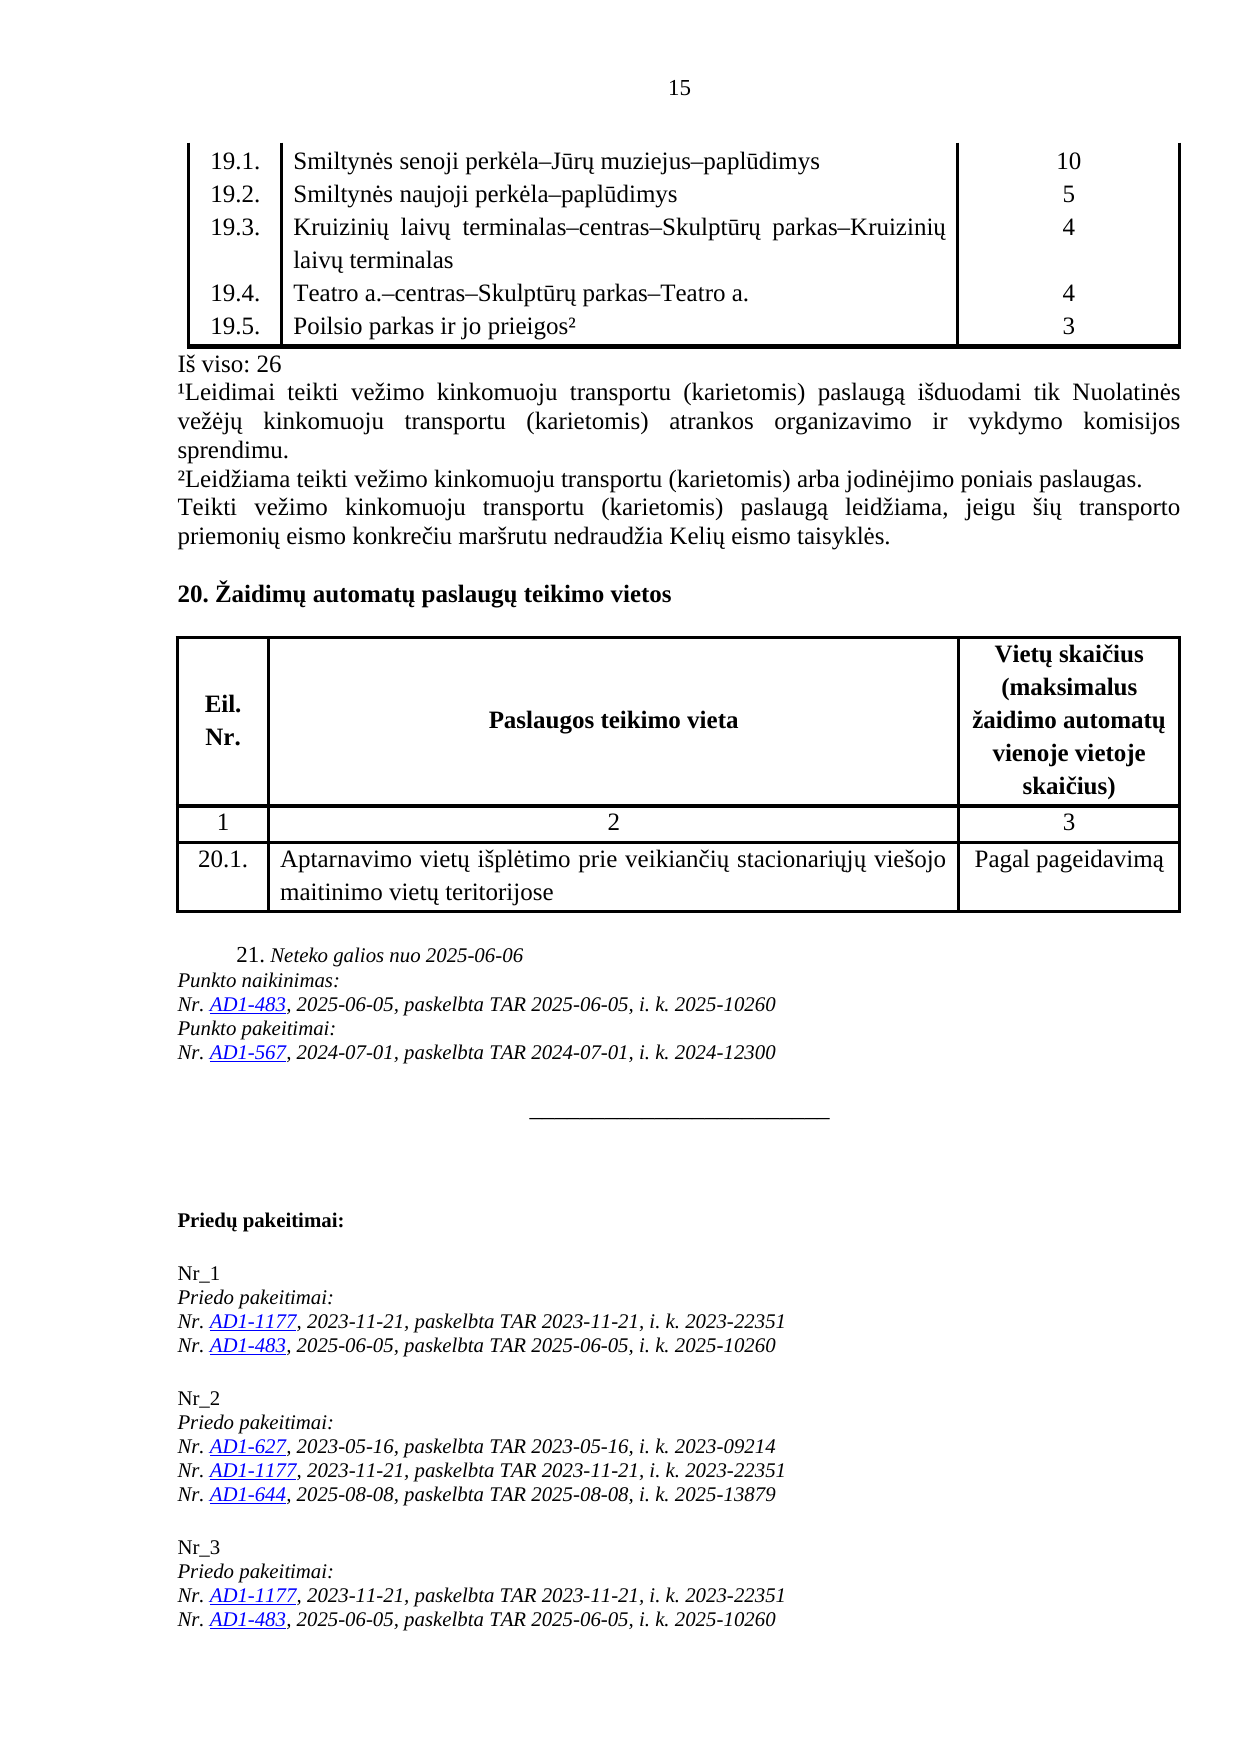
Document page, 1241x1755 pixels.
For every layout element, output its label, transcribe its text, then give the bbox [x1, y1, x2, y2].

table_header Paslaugos teikimo vieta [270, 639, 957, 804]
text ________________________ [177, 1093, 1181, 1122]
text Nr. AD1-644, 2025-08-08, paskelbta TAR 2025-08-08, i. k. 2025-13879 [177, 1482, 1181, 1506]
table_cell Teatro a.–centras–Skulptūrų parkas–Teatro a. [283, 278, 956, 311]
text Nr. AD1-1177, 2023-11-21, paskelbta TAR 2023-11-21, i. k. 2023-22351 [177, 1583, 1181, 1607]
text 20. Žaidimų automatų paslaugų teikimo vietos [177, 579, 1181, 607]
text Nr. AD1-1177, 2023-11-21, paskelbta TAR 2023-11-21, i. k. 2023-22351 [177, 1309, 1181, 1333]
table_cell 1 [179, 808, 267, 841]
text ²Leidžiama teikti vežimo kinkomuoju transportu (karietomis) arba jodinėjimo poniais paslaugas. [177, 464, 1181, 492]
table_cell 20.1. [179, 844, 267, 910]
table_cell 19.2. [190, 179, 280, 212]
table_cell 4 [959, 278, 1178, 311]
text Priedo pakeitimai: [177, 1410, 1181, 1434]
text Nr. AD1-1177, 2023-11-21, paskelbta TAR 2023-11-21, i. k. 2023-22351 [177, 1458, 1181, 1482]
table_cell 5 [959, 179, 1178, 212]
text Punkto pakeitimai: [177, 1016, 1181, 1040]
table_cell Smiltynės naujoji perkėla–paplūdimys [283, 179, 956, 212]
table_cell Smiltynės senoji perkėla–Jūrų muziejus–paplūdimys [283, 143, 956, 179]
table_cell 4 [959, 212, 1178, 278]
table_header Vietų skaičius (maksimalus žaidimo automatų vienoje vietoje skaičius) [960, 639, 1178, 804]
text Nr_1 [177, 1261, 1181, 1285]
table_cell 10 [959, 143, 1178, 179]
text Nr_3 [177, 1535, 1181, 1559]
text Punkto naikinimas: [177, 968, 1181, 992]
table_cell 19.3. [190, 212, 280, 278]
table_cell Aptarnavimo vietų išplėtimo prie veikiančių stacionariųjų viešojo maitinimo vietų teritorijose [270, 844, 957, 910]
text Nr_2 [177, 1386, 1181, 1410]
text Nr. AD1-627, 2023-05-16, paskelbta TAR 2023-05-16, i. k. 2023-09214 [177, 1434, 1181, 1458]
table_cell 2 [270, 808, 957, 841]
text Priedo pakeitimai: [177, 1285, 1181, 1309]
table_header Eil. Nr. [179, 639, 267, 804]
table_cell 3 [959, 311, 1178, 344]
text Nr. AD1-483, 2025-06-05, paskelbta TAR 2025-06-05, i. k. 2025-10260 [177, 1333, 1181, 1357]
text Iš viso: 26 [177, 349, 1181, 377]
text 21. Neteko galios nuo 2025-06-06 [177, 942, 1181, 968]
text Nr. AD1-483, 2025-06-05, paskelbta TAR 2025-06-05, i. k. 2025-10260 [177, 1607, 1181, 1631]
text Nr. AD1-567, 2024-07-01, paskelbta TAR 2024-07-01, i. k. 2024-12300 [177, 1040, 1181, 1064]
text Priedų pakeitimai: [177, 1208, 1181, 1232]
text Nr. AD1-483, 2025-06-05, paskelbta TAR 2025-06-05, i. k. 2025-10260 [177, 992, 1181, 1016]
table_cell 19.1. [190, 143, 280, 179]
text ¹Leidimai teikti vežimo kinkomuoju transportu (karietomis) paslaugą išduodami tik Nuolatinės vežėjų kinkomuoju transportu (karietomis) atrankos organizavimo ir vykdymo komisijos sprendimu. [177, 377, 1181, 464]
text Teikti vežimo kinkomuoju transportu (karietomis) paslaugą leidžiama, jeigu šių transporto priemonių eismo konkrečiu maršrutu nedraudžia Kelių eismo taisyklės. [177, 492, 1181, 550]
table_cell 19.5. [190, 311, 280, 344]
table_cell Poilsio parkas ir jo prieigos² [283, 311, 956, 344]
table_cell 3 [960, 808, 1178, 841]
table_cell 19.4. [190, 278, 280, 311]
text Priedo pakeitimai: [177, 1559, 1181, 1583]
table_cell Kruizinių laivų terminalas–centras–Skulptūrų parkas–Kruizinių laivų terminalas [283, 212, 956, 278]
table_cell Pagal pageidavimą [960, 844, 1178, 910]
